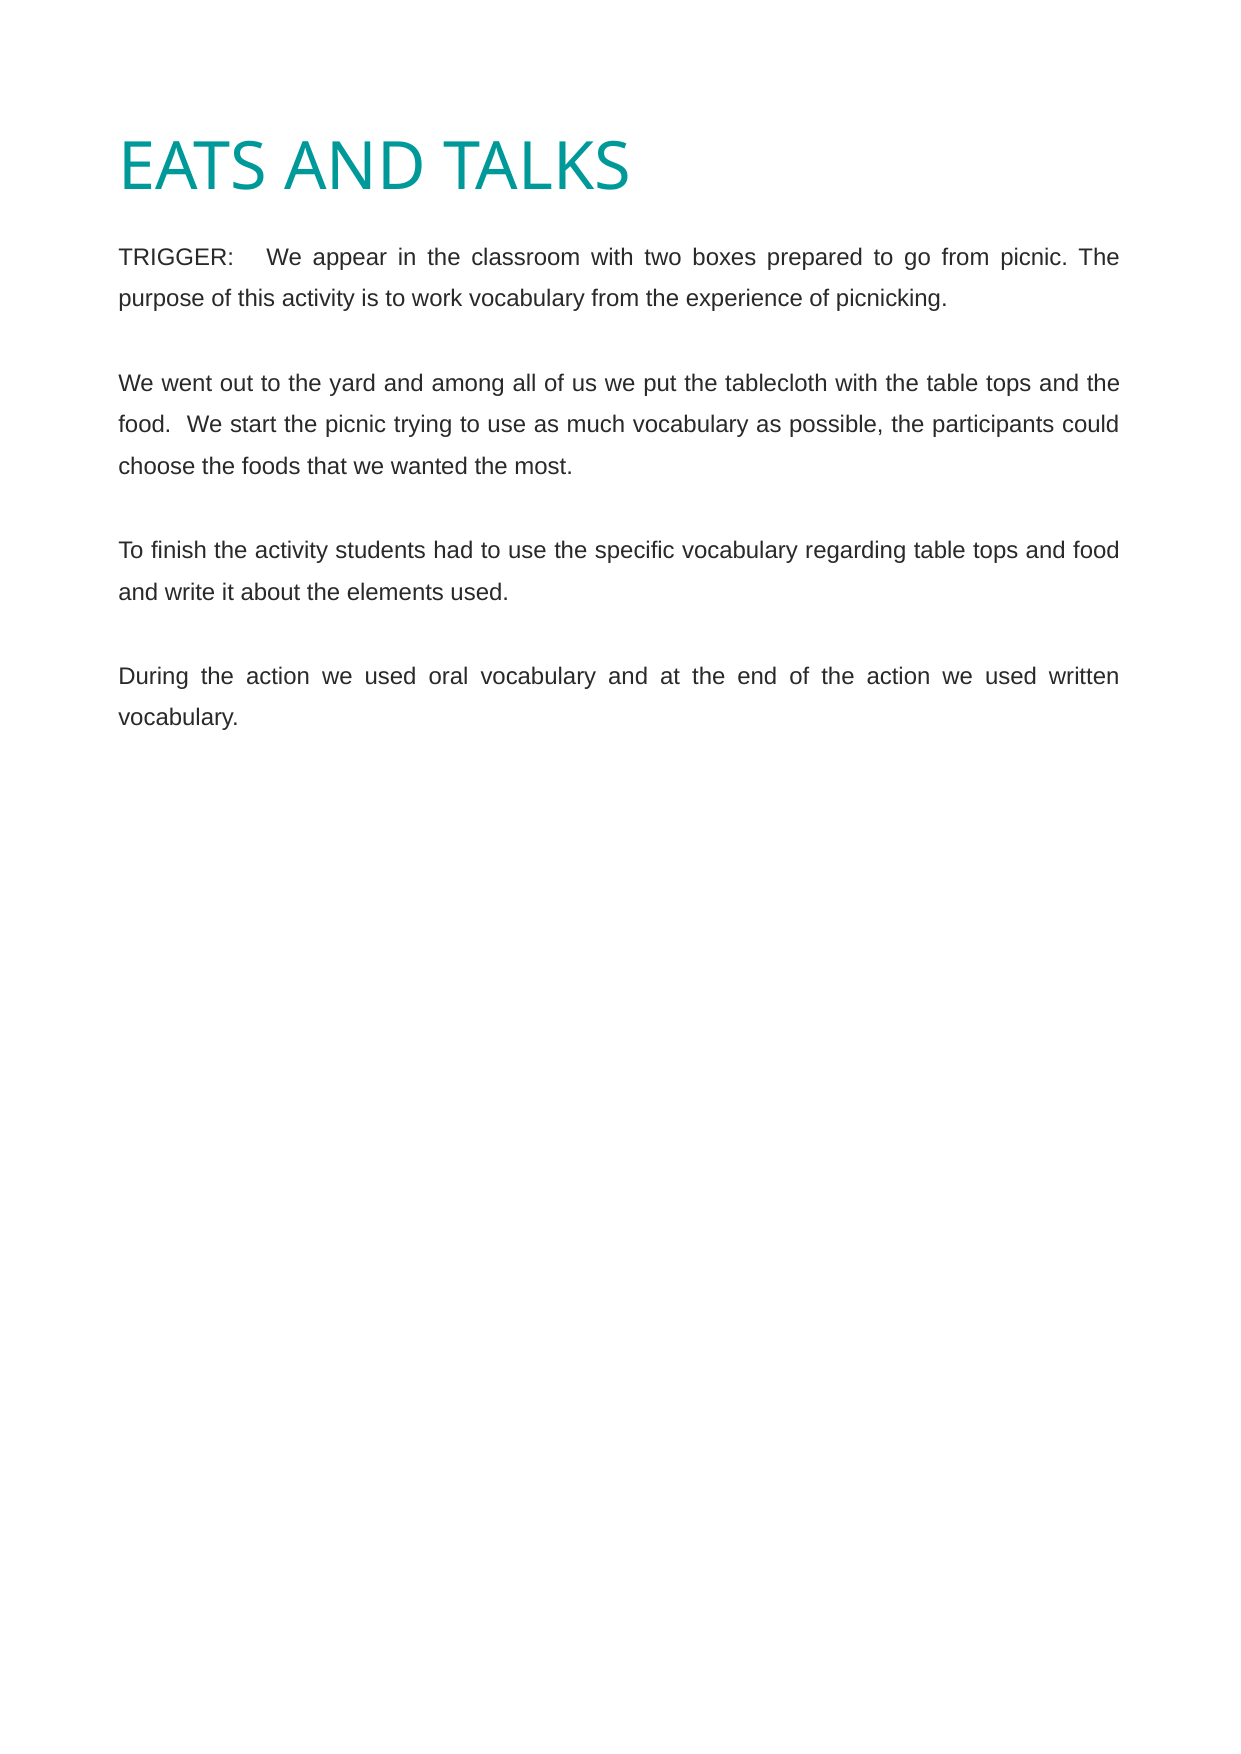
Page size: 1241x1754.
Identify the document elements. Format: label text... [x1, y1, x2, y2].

text To finish the activity students had to use the specific vocabulary regarding table tops and food and write it about the elements used. [118, 536, 1122, 605]
text During the action we used oral vocabulary and at the end of the action we used written vocabulary. [118, 662, 1122, 731]
text EATS AND TALKS [118, 118, 1122, 209]
text TRIGGER: We appear in the classroom with two boxes prepared to go from picnic. The purpose of this activity is to work vocabulary from the experience of picnicking. [118, 243, 1122, 312]
text We went out to the yard and among all of us we put the tablecloth with the table tops and the food. We start the picnic trying to use as much vocabulary as possible, the participants could choose the foods that we wanted the most. [118, 369, 1122, 479]
